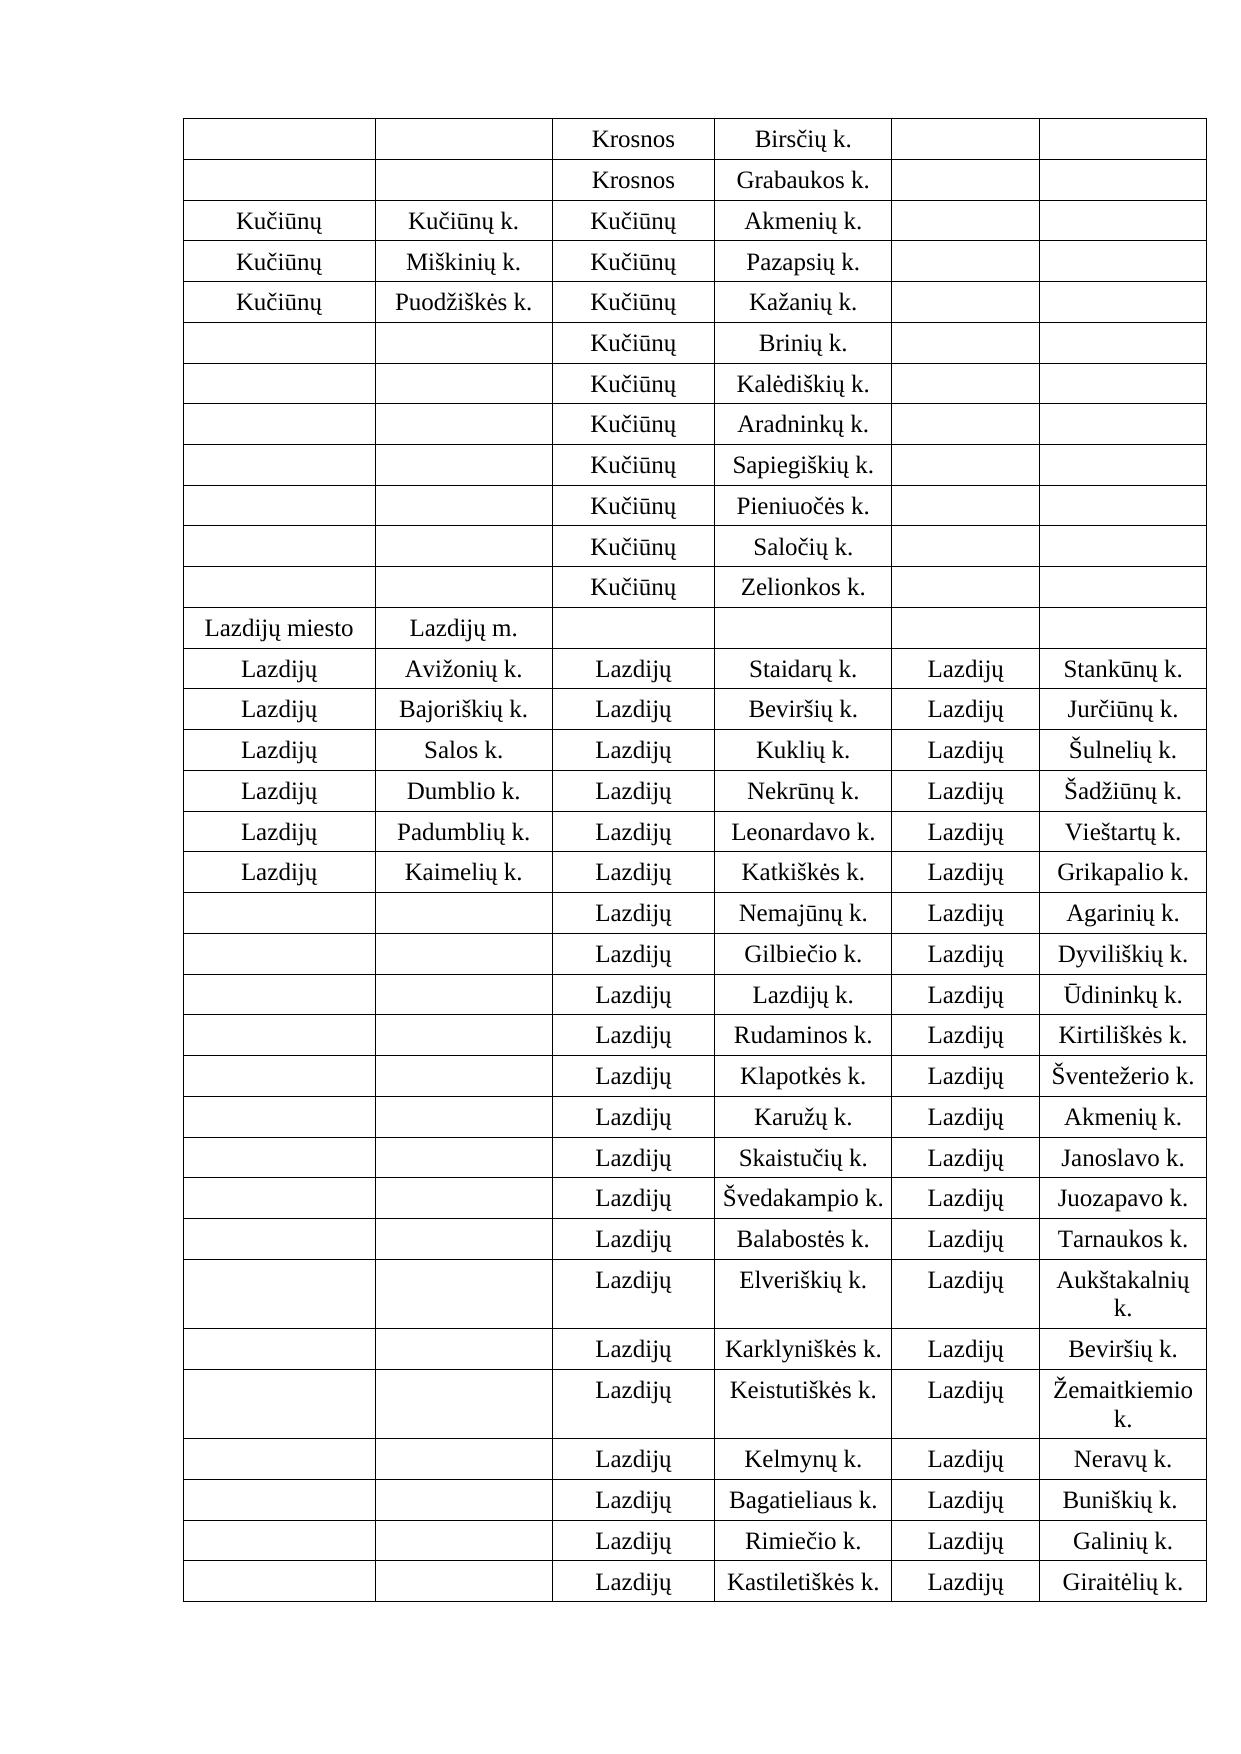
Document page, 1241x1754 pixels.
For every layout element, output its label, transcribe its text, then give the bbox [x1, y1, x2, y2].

table_cell [184, 1561, 375, 1601]
table_cell Kučiūnų [553, 526, 714, 566]
table_cell Kučiūnų k. [376, 201, 552, 240]
table_cell Kastiletiškės k. [715, 1561, 891, 1601]
table_cell Kučiūnų [184, 282, 375, 322]
table_cell [376, 893, 552, 933]
table_cell Lazdijų [553, 1056, 714, 1096]
table_cell Lazdijų [892, 812, 1039, 851]
table_cell Kalėdiškių k. [715, 364, 891, 403]
table_cell [376, 1056, 552, 1096]
table_cell Lazdijų k. [715, 975, 891, 1014]
table_cell [376, 934, 552, 973]
table_cell [184, 404, 375, 444]
table_cell Beviršių k. [715, 689, 891, 729]
table_cell [184, 1056, 375, 1096]
table_cell [376, 1178, 552, 1218]
table_cell [892, 160, 1039, 199]
table_cell [1040, 119, 1206, 159]
table_cell [892, 364, 1039, 403]
table_cell [184, 1138, 375, 1177]
table_cell Birsčių k. [715, 119, 891, 159]
table_cell Lazdijų [892, 649, 1039, 688]
table_cell Lazdijų [553, 1097, 714, 1136]
table_cell Kučiūnų [553, 445, 714, 485]
table_cell [1040, 404, 1206, 444]
table_cell Katkiškės k. [715, 852, 891, 892]
table_cell [376, 1015, 552, 1055]
table_cell Kučiūnų [553, 364, 714, 403]
table_cell Nekrūnų k. [715, 771, 891, 811]
table_cell Švedakampio k. [715, 1178, 891, 1218]
table_cell [376, 1097, 552, 1136]
table_cell [892, 486, 1039, 525]
table_cell Lazdijų [553, 1178, 714, 1218]
table_cell Lazdijų [553, 1561, 714, 1601]
table_cell Kučiūnų [553, 241, 714, 281]
table_cell [376, 1370, 552, 1438]
table_cell [1040, 486, 1206, 525]
table_cell [892, 445, 1039, 485]
table_cell Lazdijų [553, 730, 714, 770]
table_cell Klapotkės k. [715, 1056, 891, 1096]
table_cell Kučiūnų [184, 241, 375, 281]
table_cell Neravų k. [1040, 1439, 1206, 1479]
table_cell Lazdijų [892, 975, 1039, 1014]
table_cell [1040, 526, 1206, 566]
table_cell Miškinių k. [376, 241, 552, 281]
table_cell Lazdijų [892, 771, 1039, 811]
table_cell Padumblių k. [376, 812, 552, 851]
table_cell Lazdijų [892, 1015, 1039, 1055]
table_cell Aradninkų k. [715, 404, 891, 444]
table_cell Keistutiškės k. [715, 1370, 891, 1438]
table_cell Balabostės k. [715, 1219, 891, 1258]
table_cell [184, 364, 375, 403]
table_cell [892, 526, 1039, 566]
table_cell [184, 934, 375, 973]
table_cell [892, 567, 1039, 607]
table_cell Lazdijų [892, 1056, 1039, 1096]
table_cell Lazdijų [553, 1219, 714, 1258]
table_cell Lazdijų [553, 1370, 714, 1438]
table_cell Grikapalio k. [1040, 852, 1206, 892]
table_cell Lazdijų [892, 1178, 1039, 1218]
table_cell Lazdijų [892, 893, 1039, 933]
table_cell [184, 1370, 375, 1438]
table_cell Saločių k. [715, 526, 891, 566]
table_cell [184, 1219, 375, 1258]
table_cell Akmenių k. [715, 201, 891, 240]
table_cell Buniškių k. [1040, 1480, 1206, 1520]
table_cell [553, 608, 714, 648]
table_cell Agarinių k. [1040, 893, 1206, 933]
table_cell [184, 119, 375, 159]
table_cell Lazdijų [892, 1521, 1039, 1560]
table_cell [184, 975, 375, 1014]
table_cell Zelionkos k. [715, 567, 891, 607]
table_cell Šadžiūnų k. [1040, 771, 1206, 811]
table_cell Kučiūnų [553, 282, 714, 322]
table_cell Lazdijų [553, 1260, 714, 1328]
table_cell [376, 323, 552, 362]
table_cell Grabaukos k. [715, 160, 891, 199]
table_cell Lazdijų [553, 1521, 714, 1560]
table_cell [184, 486, 375, 525]
table_cell Skaistučių k. [715, 1138, 891, 1177]
table_cell [376, 1439, 552, 1479]
table_cell [1040, 364, 1206, 403]
table_cell Lazdijų [184, 649, 375, 688]
table_cell [184, 567, 375, 607]
table_cell Lazdijų [553, 1439, 714, 1479]
table_cell Pazapsių k. [715, 241, 891, 281]
table_cell Nemajūnų k. [715, 893, 891, 933]
table_cell Beviršių k. [1040, 1329, 1206, 1369]
table_cell [184, 1260, 375, 1328]
table_cell [1040, 282, 1206, 322]
table_cell [376, 119, 552, 159]
table_cell Lazdijų [553, 893, 714, 933]
table_cell [184, 893, 375, 933]
table_cell [184, 1439, 375, 1479]
table_cell Lazdijų [892, 1439, 1039, 1479]
table_cell Kučiūnų [553, 404, 714, 444]
table_cell [184, 1097, 375, 1136]
table_cell [892, 241, 1039, 281]
table_cell [184, 526, 375, 566]
table_cell [892, 119, 1039, 159]
table_cell Stankūnų k. [1040, 649, 1206, 688]
table_cell [376, 160, 552, 199]
table_cell Lazdijų [184, 730, 375, 770]
table_cell [376, 1561, 552, 1601]
table_cell Kaimelių k. [376, 852, 552, 892]
table_cell Kučiūnų [553, 323, 714, 362]
table_cell Karužų k. [715, 1097, 891, 1136]
table_cell Lazdijų [892, 1097, 1039, 1136]
table_cell Lazdijų [892, 730, 1039, 770]
table_cell [1040, 323, 1206, 362]
table_cell [376, 975, 552, 1014]
table_cell Juozapavo k. [1040, 1178, 1206, 1218]
table_cell [184, 445, 375, 485]
table_cell Lazdijų [553, 771, 714, 811]
table_cell Krosnos [553, 160, 714, 199]
table_cell [376, 486, 552, 525]
table_cell Lazdijų [892, 1138, 1039, 1177]
table_cell Pieniuočės k. [715, 486, 891, 525]
table_cell [1040, 160, 1206, 199]
table_cell Lazdijų [553, 934, 714, 973]
table_cell Avižonių k. [376, 649, 552, 688]
table_cell [184, 1521, 375, 1560]
table_cell Kučiūnų [553, 486, 714, 525]
table_cell [184, 1480, 375, 1520]
table_cell [376, 1219, 552, 1258]
table_cell [892, 282, 1039, 322]
table_cell [1040, 608, 1206, 648]
table_cell Dumblio k. [376, 771, 552, 811]
table_cell Karklyniškės k. [715, 1329, 891, 1369]
table_cell Žemaitkiemio k. [1040, 1370, 1206, 1438]
table_cell Aukštakalnių k. [1040, 1260, 1206, 1328]
table_cell Jurčiūnų k. [1040, 689, 1206, 729]
table_cell Rimiečio k. [715, 1521, 891, 1560]
table_cell Lazdijų m. [376, 608, 552, 648]
table_cell [376, 1329, 552, 1369]
table_cell Lazdijų [553, 852, 714, 892]
table_cell Lazdijų [184, 689, 375, 729]
table_cell [1040, 201, 1206, 240]
table_cell [376, 526, 552, 566]
table_cell [376, 1260, 552, 1328]
table_cell Lazdijų [892, 1480, 1039, 1520]
table_cell Elveriškių k. [715, 1260, 891, 1328]
table_cell Lazdijų [892, 934, 1039, 973]
table_cell Akmenių k. [1040, 1097, 1206, 1136]
table_cell Krosnos [553, 119, 714, 159]
table_cell Lazdijų [892, 1260, 1039, 1328]
table_cell Lazdijų [184, 771, 375, 811]
table_cell Lazdijų [892, 852, 1039, 892]
table_cell [376, 1521, 552, 1560]
table_cell Lazdijų [184, 852, 375, 892]
table_cell Lazdijų [553, 1480, 714, 1520]
table_cell [184, 323, 375, 362]
table_cell Lazdijų [553, 689, 714, 729]
table_cell [376, 1138, 552, 1177]
table_cell [376, 567, 552, 607]
table_cell Šulnelių k. [1040, 730, 1206, 770]
table_cell Sapiegiškių k. [715, 445, 891, 485]
table_cell Lazdijų [553, 649, 714, 688]
table_cell Ūdininkų k. [1040, 975, 1206, 1014]
table_cell Rudaminos k. [715, 1015, 891, 1055]
table_cell Leonardavo k. [715, 812, 891, 851]
table_cell [184, 1329, 375, 1369]
table_cell Kučiūnų [553, 567, 714, 607]
table_cell Giraitėlių k. [1040, 1561, 1206, 1601]
table_cell [184, 160, 375, 199]
table_cell Puodžiškės k. [376, 282, 552, 322]
table_cell Dyviliškių k. [1040, 934, 1206, 973]
table_cell Kuklių k. [715, 730, 891, 770]
table_cell Kelmynų k. [715, 1439, 891, 1479]
table_cell [892, 201, 1039, 240]
table_cell [376, 364, 552, 403]
table_cell Tarnaukos k. [1040, 1219, 1206, 1258]
table_cell Lazdijų [553, 975, 714, 1014]
table_cell Lazdijų [892, 689, 1039, 729]
table_cell [184, 1178, 375, 1218]
table_cell Staidarų k. [715, 649, 891, 688]
table_cell Vieštartų k. [1040, 812, 1206, 851]
table_cell Salos k. [376, 730, 552, 770]
table_cell [184, 1015, 375, 1055]
table_cell Brinių k. [715, 323, 891, 362]
table_cell Janoslavo k. [1040, 1138, 1206, 1177]
table_cell Kažanių k. [715, 282, 891, 322]
table_cell Kirtiliškės k. [1040, 1015, 1206, 1055]
table_cell Kučiūnų [553, 201, 714, 240]
table_cell Galinių k. [1040, 1521, 1206, 1560]
table_cell [376, 1480, 552, 1520]
table_cell Bagatieliaus k. [715, 1480, 891, 1520]
table_cell [1040, 567, 1206, 607]
table_cell Lazdijų [892, 1370, 1039, 1438]
table_cell Šventežerio k. [1040, 1056, 1206, 1096]
table_cell Kučiūnų [184, 201, 375, 240]
table_cell Lazdijų [892, 1561, 1039, 1601]
table_cell Gilbiečio k. [715, 934, 891, 973]
table_cell Lazdijų miesto [184, 608, 375, 648]
table_cell Lazdijų [892, 1329, 1039, 1369]
table_cell Lazdijų [892, 1219, 1039, 1258]
table_cell [1040, 241, 1206, 281]
table_cell Lazdijų [553, 1015, 714, 1055]
table_cell Lazdijų [553, 812, 714, 851]
table_cell Lazdijų [553, 1138, 714, 1177]
table_cell [1040, 445, 1206, 485]
table_cell Lazdijų [553, 1329, 714, 1369]
table_cell [715, 608, 891, 648]
table_cell Bajoriškių k. [376, 689, 552, 729]
table_cell Lazdijų [184, 812, 375, 851]
table_cell [892, 404, 1039, 444]
table_cell [376, 404, 552, 444]
table_cell [892, 608, 1039, 648]
table_cell [892, 323, 1039, 362]
table_cell [376, 445, 552, 485]
